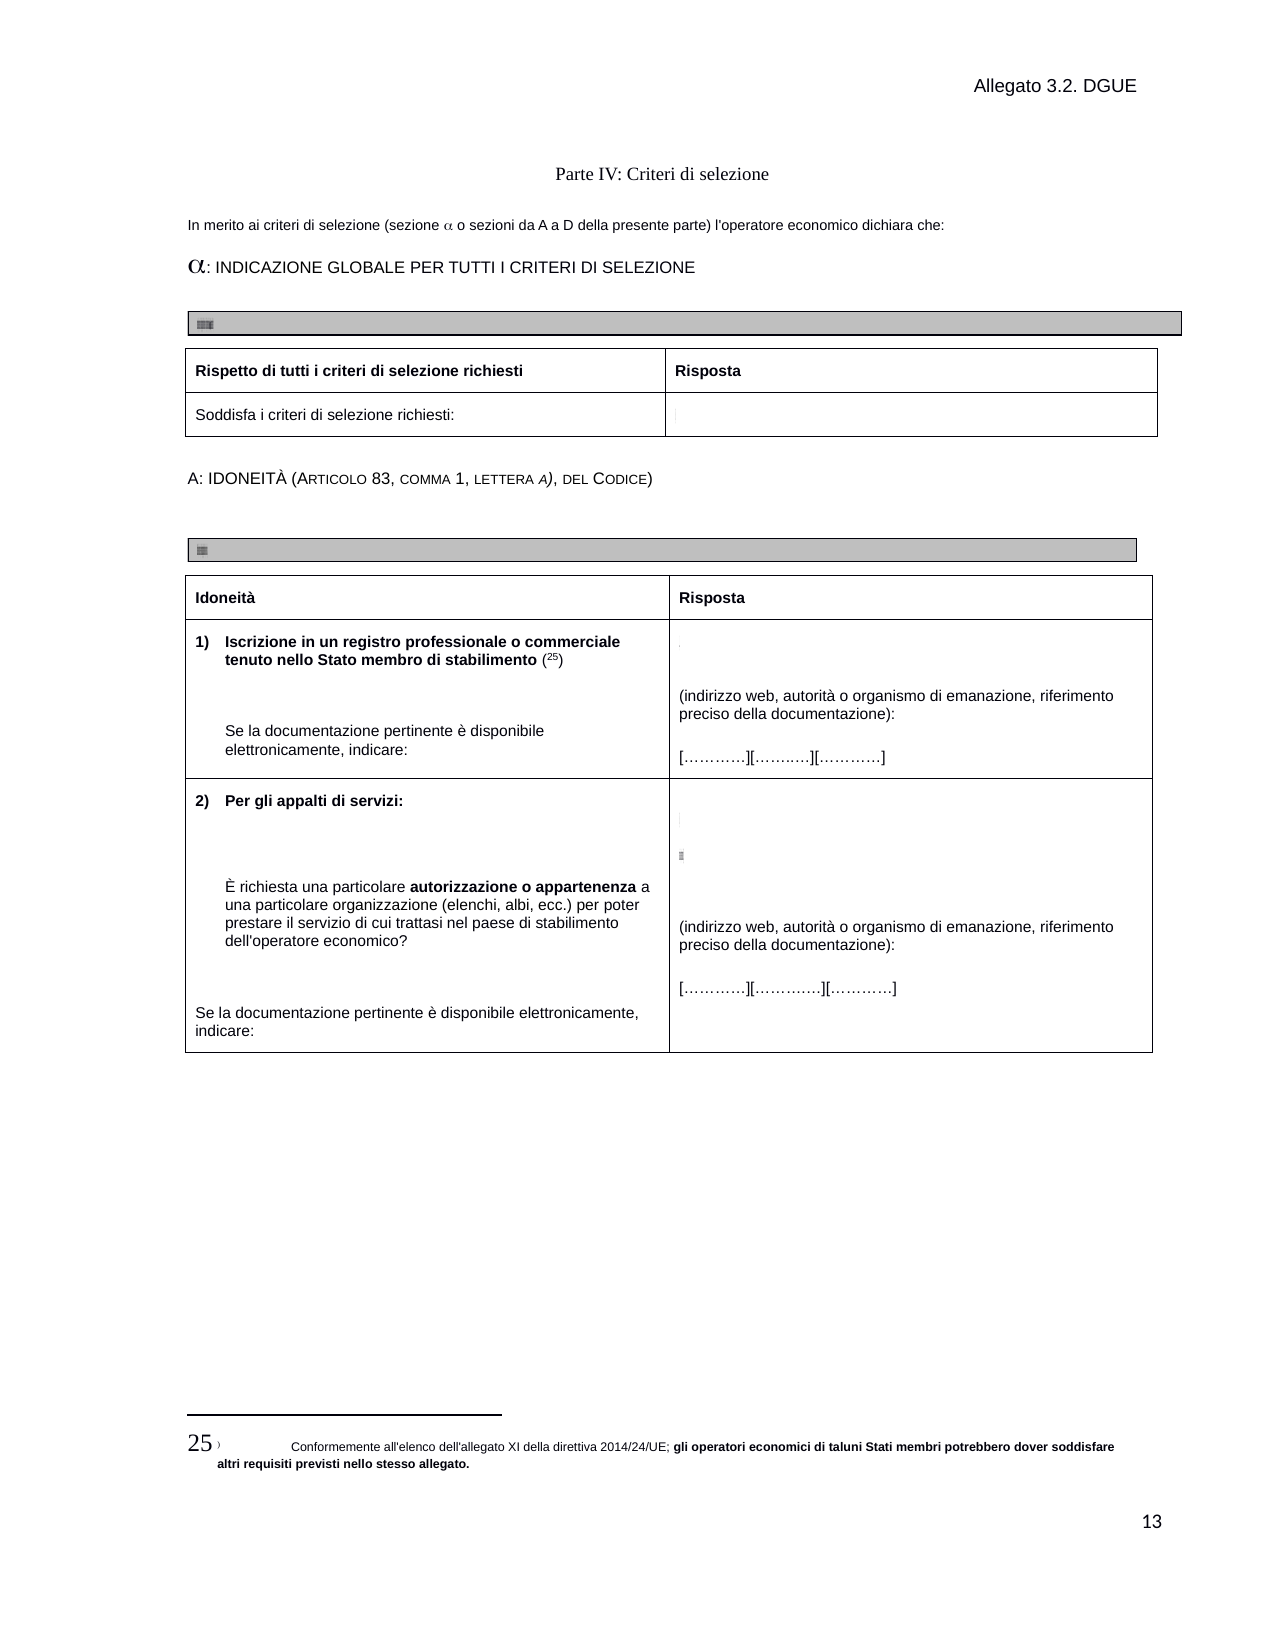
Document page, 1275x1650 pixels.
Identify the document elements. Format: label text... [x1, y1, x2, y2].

title A: Idoneità (Articolo 83, comma 1, lettera a), del Codice) [187, 469, 1137, 488]
table_cell Soddisfa i criteri di selezione richiesti: [186, 393, 665, 436]
text Parte IV: Criteri di selezione [187, 162, 1137, 184]
text Tale Sezione è da compilare solo se le informazioni sono state richieste espressamente dall’amministrazione aggiudicatrice o dall’ente aggiudicatore nell’avviso o bando pertinente o nei documenti di gara. [189, 539, 1136, 561]
table_cell [ ] Sì [ ] No In caso affermativo, specificare quale documentazione e se l'operatore economico ne dispone: [ …] [ ] Sì [ ] No (indirizzo web, autorità o organismo di emanazione, riferimento preciso della documentazione): […………][……….…][…………] [670, 779, 1152, 1052]
table_cell [………….…] (indirizzo web, autorità o organismo di emanazione, riferimento preciso della documentazione): […………][……..…][…………] [670, 620, 1152, 778]
title : Indicazione globale per tutti i criteri di selezione [187, 253, 1137, 279]
table_header Risposta [666, 349, 1157, 392]
table_header Rispetto di tutti i criteri di selezione richiesti [186, 349, 665, 392]
table_cell Per gli appalti di servizi: È richiesta una particolare autorizzazione o appartenenza a una particolare organizzazione (elenchi, albi, ecc.) per poter prestare il servizio di cui trattasi nel paese di stabilimento dell'operatore economico? Se la documentazione pertinente è disponibile elettronicamente, indicare: [186, 779, 669, 1052]
table_cell Iscrizione in un registro professionale o commerciale tenuto nello Stato membro di stabilimento () Se la documentazione pertinente è disponibile elettronicamente, indicare: [186, 620, 669, 778]
text In merito ai criteri di selezione (sezione  o sezioni da A a D della presente parte) l'operatore economico dichiara che: [187, 217, 1137, 234]
table_header Idoneità [186, 576, 669, 619]
table_header Risposta [670, 576, 1152, 619]
table_cell [ ] Sì [ ] No [666, 393, 1157, 436]
text L'operatore economico deve compilare questo campo solo se l'amministrazione aggiudicatrice o l'ente aggiudicatore ha indicato nell'avviso o bando pertinente o nei documenti di gara ivi citati che l'operatore economico può limitarsi a compilare la sezione  della parte IV senza compilare nessun'altra sezione della parte IV: [189, 312, 1181, 334]
